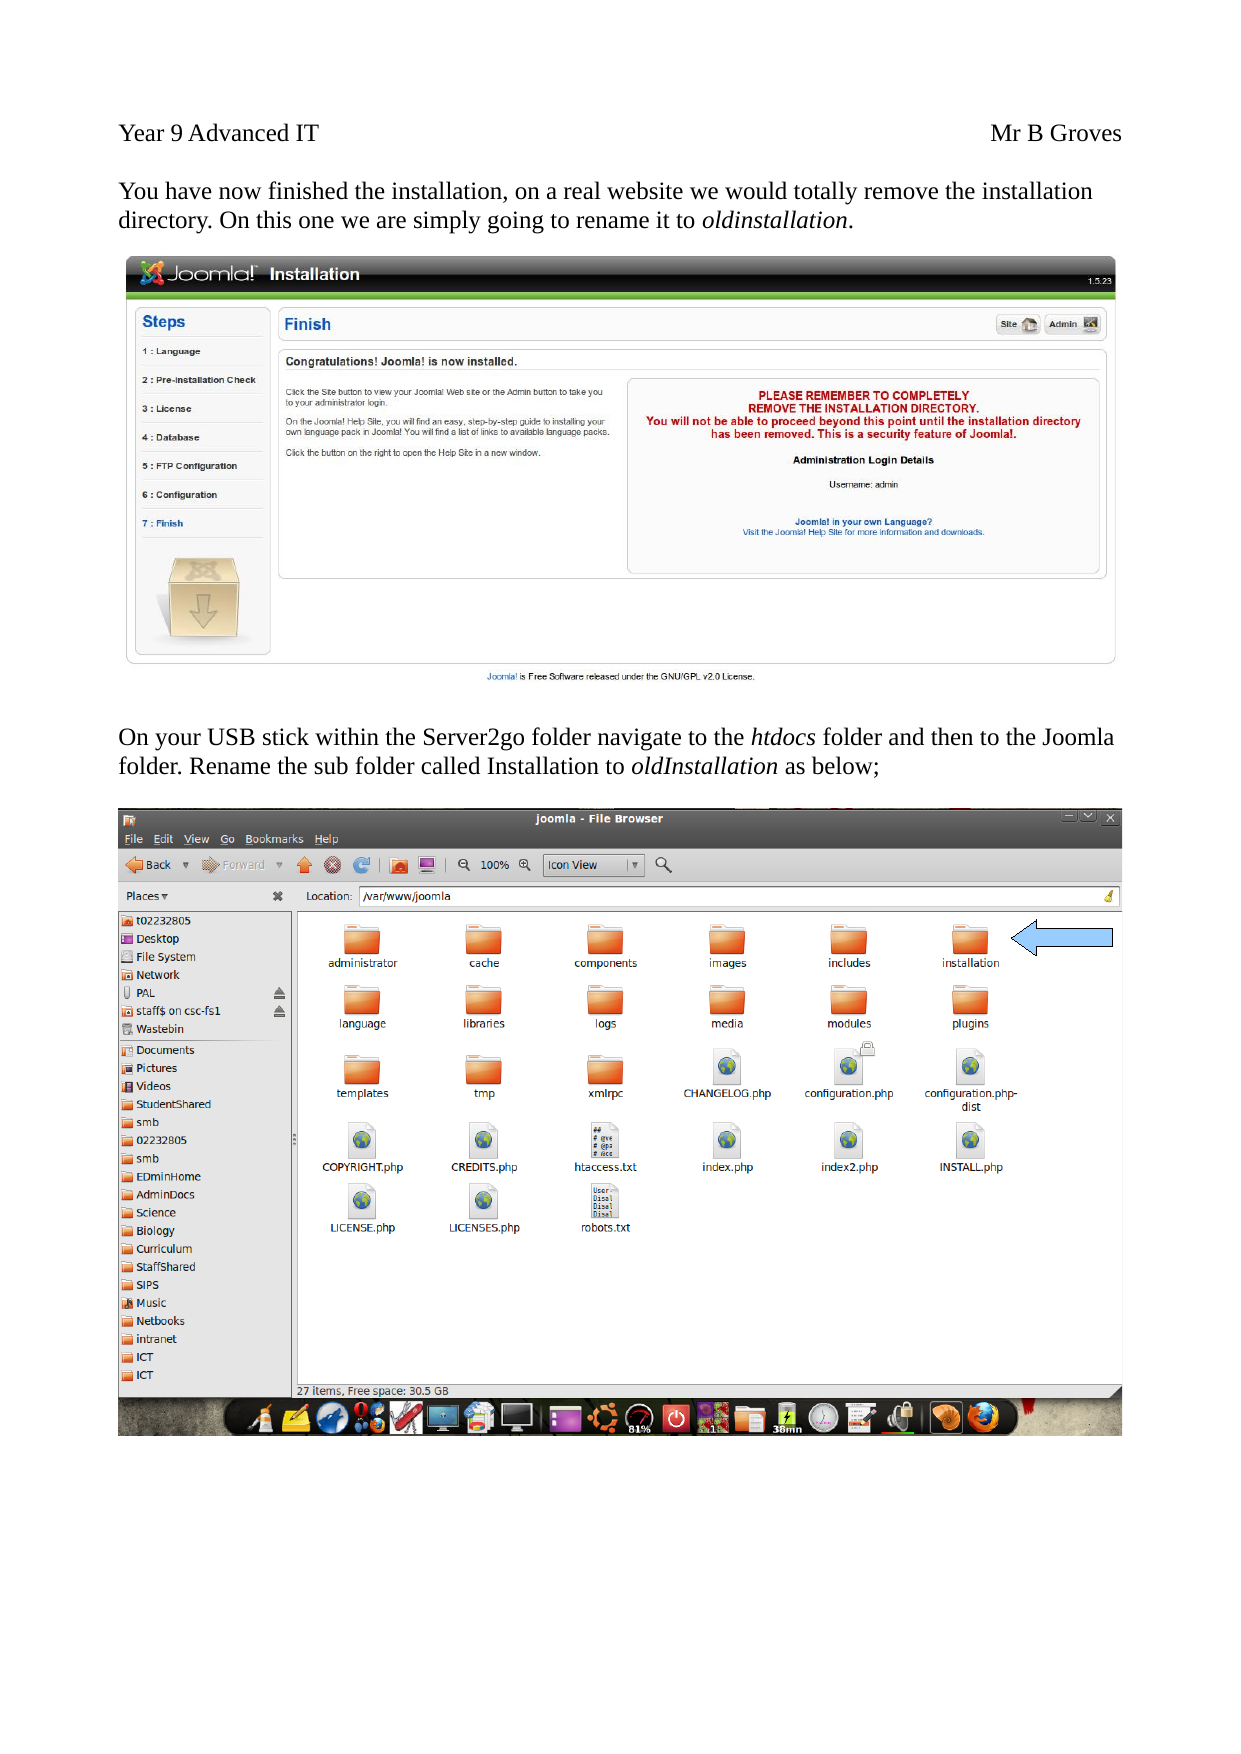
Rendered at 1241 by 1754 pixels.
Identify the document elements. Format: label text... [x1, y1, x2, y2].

picture [118, 248, 1123, 723]
text You have now finished the installation, on a real website we would totally remove the installation directory. On this one we are simply going to rename it to oldinstallation. [118, 176, 1122, 234]
text On your USB stick within the Server2go folder navigate to the htdocs folder and then to the Joomla folder. Rename the sub folder called Installation to oldInstallation as below; [118, 723, 1122, 780]
text [118, 234, 1122, 248]
picture [118, 808, 1123, 1436]
